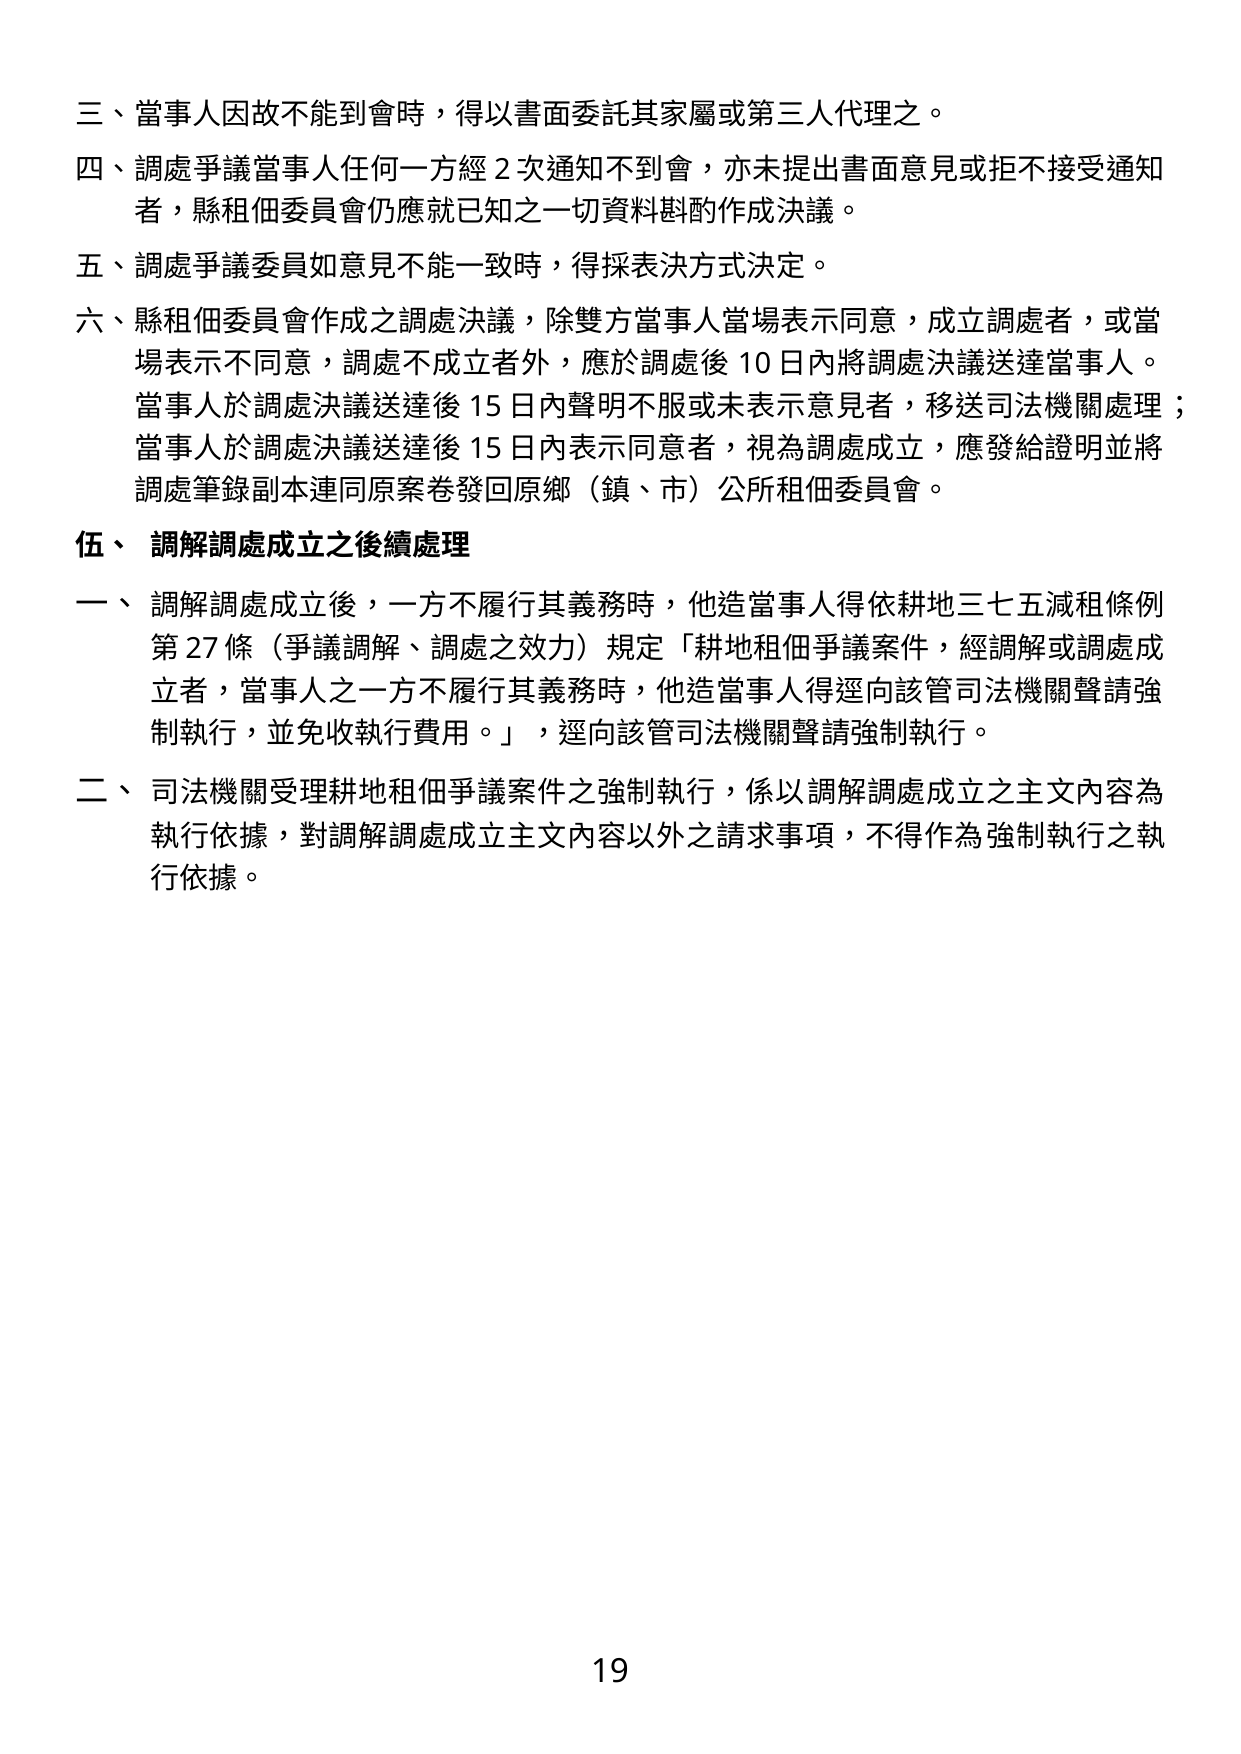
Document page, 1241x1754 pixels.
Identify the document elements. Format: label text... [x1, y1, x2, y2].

list 調解調處成立後，一方不履行其義務時，他造當事人得依耕地三七五減租條例第27條（爭議調解、調處之效力）規定「耕地租佃爭議案件，經調解或調處成立者，當事人之一方不履行其義務時，他造當事人得逕向該管司法機關聲請強制執行，並免收執行費用。」，逕向該管司法機關聲請強制執行。 [75, 576, 1165, 752]
list 當事人因故不能到會時，得以書面委託其家屬或第三人代理之。 [75, 91, 1165, 133]
list 調解調處成立之後續處理 [75, 522, 1165, 564]
list 調處爭議委員如意見不能一致時，得採表決方式決定。 [75, 243, 1165, 285]
list 調處爭議當事人任何一方經2次通知不到會，亦未提出書面意見或拒不接受通知者，縣租佃委員會仍應就已知之一切資料斟酌作成決議。 [75, 145, 1165, 230]
list 司法機關受理耕地租佃爭議案件之強制執行，係以調解調處成立之主文內容為執行依據，對調解調處成立主文內容以外之請求事項，不得作為強制執行之執行依據。 [75, 764, 1165, 897]
list 縣租佃委員會作成之調處決議，除雙方當事人當場表示同意，成立調處者，或當場表示不同意，調處不成立者外，應於調處後10日內將調處決議送達當事人。當事人於調處決議送達後15日內聲明不服或未表示意見者，移送司法機關處理；當事人於調處決議送達後15日內表示同意者，視為調處成立，應發給證明並將調處筆錄副本連同原案卷發回原鄉（鎮、市）公所租佃委員會。 [75, 297, 1165, 509]
